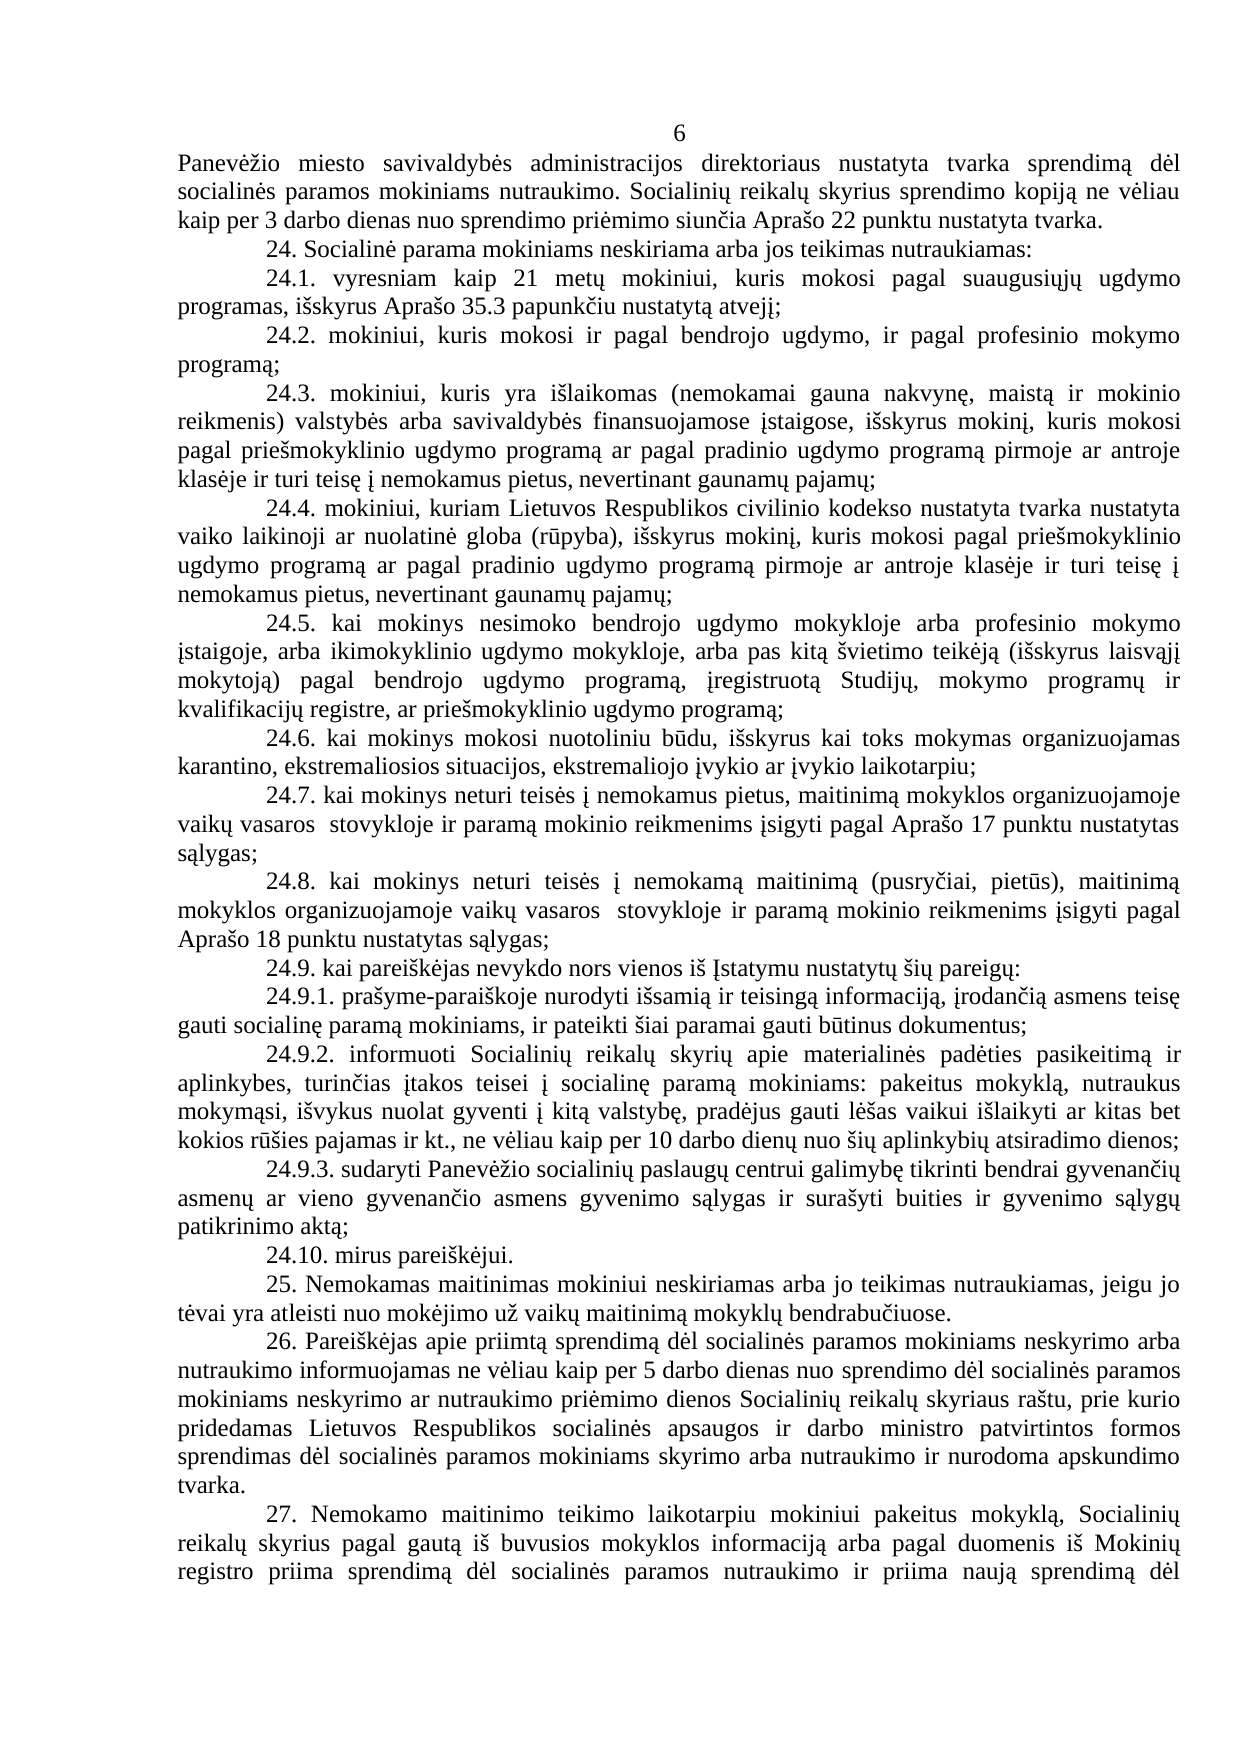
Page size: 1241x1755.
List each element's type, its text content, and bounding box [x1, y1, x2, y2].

text 24.5. kai mokinys nesimoko bendrojo ugdymo mokykloje arba profesinio mokymo įstaigoje, arba ikimokyklinio ugdymo mokykloje, arba pas kitą švietimo teikėją (išskyrus laisvąjį mokytoją) pagal bendrojo ugdymo programą, įregistruotą Studijų, mokymo programų ir kvalifikacijų registre, ar priešmokyklinio ugdymo programą; [177, 608, 1181, 723]
text 24.4. mokiniui, kuriam Lietuvos Respublikos civilinio kodekso nustatyta tvarka nustatyta vaiko laikinoji ar nuolatinė globa (rūpyba), išskyrus mokinį, kuris mokosi pagal priešmokyklinio ugdymo programą ar pagal pradinio ugdymo programą pirmoje ar antroje klasėje ir turi teisę į nemokamus pietus, nevertinant gaunamų pajamų; [177, 493, 1181, 608]
text 24.9.1. prašyme-paraiškoje nurodyti išsamią ir teisingą informaciją, įrodančią asmens teisę gauti socialinę paramą mokiniams, ir pateikti šiai paramai gauti būtinus dokumentus; [177, 981, 1181, 1039]
text 24.3. mokiniui, kuris yra išlaikomas (nemokamai gauna nakvynę, maistą ir mokinio reikmenis) valstybės arba savivaldybės finansuojamose įstaigose, išskyrus mokinį, kuris mokosi pagal priešmokyklinio ugdymo programą ar pagal pradinio ugdymo programą pirmoje ar antroje klasėje ir turi teisę į nemokamus pietus, nevertinant gaunamų pajamų; [177, 378, 1181, 493]
text 24.7. kai mokinys neturi teisės į nemokamus pietus, maitinimą mokyklos organizuojamoje vaikų vasaros stovykloje ir paramą mokinio reikmenims įsigyti pagal Aprašo 17 punktu nustatytas sąlygas; [177, 780, 1181, 866]
text Panevėžio miesto savivaldybės administracijos direktoriaus nustatyta tvarka sprendimą dėl socialinės paramos mokiniams nutraukimo. Socialinių reikalų skyrius sprendimo kopiją ne vėliau kaip per 3 darbo dienas nuo sprendimo priėmimo siunčia Aprašo 22 punktu nustatyta tvarka. [177, 148, 1181, 234]
text 26. Pareiškėjas apie priimtą sprendimą dėl socialinės paramos mokiniams neskyrimo arba nutraukimo informuojamas ne vėliau kaip per 5 darbo dienas nuo sprendimo dėl socialinės paramos mokiniams neskyrimo ar nutraukimo priėmimo dienos Socialinių reikalų skyriaus raštu, prie kurio pridedamas Lietuvos Respublikos socialinės apsaugos ir darbo ministro patvirtintos formos sprendimas dėl socialinės paramos mokiniams skyrimo arba nutraukimo ir nurodoma apskundimo tvarka. [177, 1326, 1181, 1499]
text 24.9.2. informuoti Socialinių reikalų skyrių apie materialinės padėties pasikeitimą ir aplinkybes, turinčias įtakos teisei į socialinę paramą mokiniams: pakeitus mokyklą, nutraukus mokymąsi, išvykus nuolat gyventi į kitą valstybę, pradėjus gauti lėšas vaikui išlaikyti ar kitas bet kokios rūšies pajamas ir kt., ne vėliau kaip per 10 darbo dienų nuo šių aplinkybių atsiradimo dienos; [177, 1039, 1181, 1154]
text 24.8. kai mokinys neturi teisės į nemokamą maitinimą (pusryčiai, pietūs), maitinimą mokyklos organizuojamoje vaikų vasaros stovykloje ir paramą mokinio reikmenims įsigyti pagal Aprašo 18 punktu nustatytas sąlygas; [177, 866, 1181, 953]
text 24.9.3. sudaryti Panevėžio socialinių paslaugų centrui galimybę tikrinti bendrai gyvenančių asmenų ar vieno gyvenančio asmens gyvenimo sąlygas ir surašyti buities ir gyvenimo sąlygų patikrinimo aktą; [177, 1154, 1181, 1240]
text 24.10. mirus pareiškėjui. [177, 1240, 1181, 1269]
text 24.9. kai pareiškėjas nevykdo nors vienos iš Įstatymu nustatytų šių pareigų: [177, 953, 1181, 981]
text 27. Nemokamo maitinimo teikimo laikotarpiu mokiniui pakeitus mokyklą, Socialinių reikalų skyrius pagal gautą iš buvusios mokyklos informaciją arba pagal duomenis iš Mokinių registro priima sprendimą dėl socialinės paramos nutraukimo ir priima naują sprendimą dėl [177, 1499, 1181, 1585]
text 24.2. mokiniui, kuris mokosi ir pagal bendrojo ugdymo, ir pagal profesinio mokymo programą; [177, 320, 1181, 378]
text 24.1. vyresniam kaip 21 metų mokiniui, kuris mokosi pagal suaugusiųjų ugdymo programas, išskyrus Aprašo 35.3 papunkčiu nustatytą atvejį; [177, 263, 1181, 320]
text 24. Socialinė parama mokiniams neskiriama arba jos teikimas nutraukiamas: [177, 234, 1181, 263]
text 25. Nemokamas maitinimas mokiniui neskiriamas arba jo teikimas nutraukiamas, jeigu jo tėvai yra atleisti nuo mokėjimo už vaikų maitinimą mokyklų bendrabučiuose. [177, 1269, 1181, 1326]
text 24.6. kai mokinys mokosi nuotoliniu būdu, išskyrus kai toks mokymas organizuojamas karantino, ekstremaliosios situacijos, ekstremaliojo įvykio ar įvykio laikotarpiu; [177, 723, 1181, 780]
